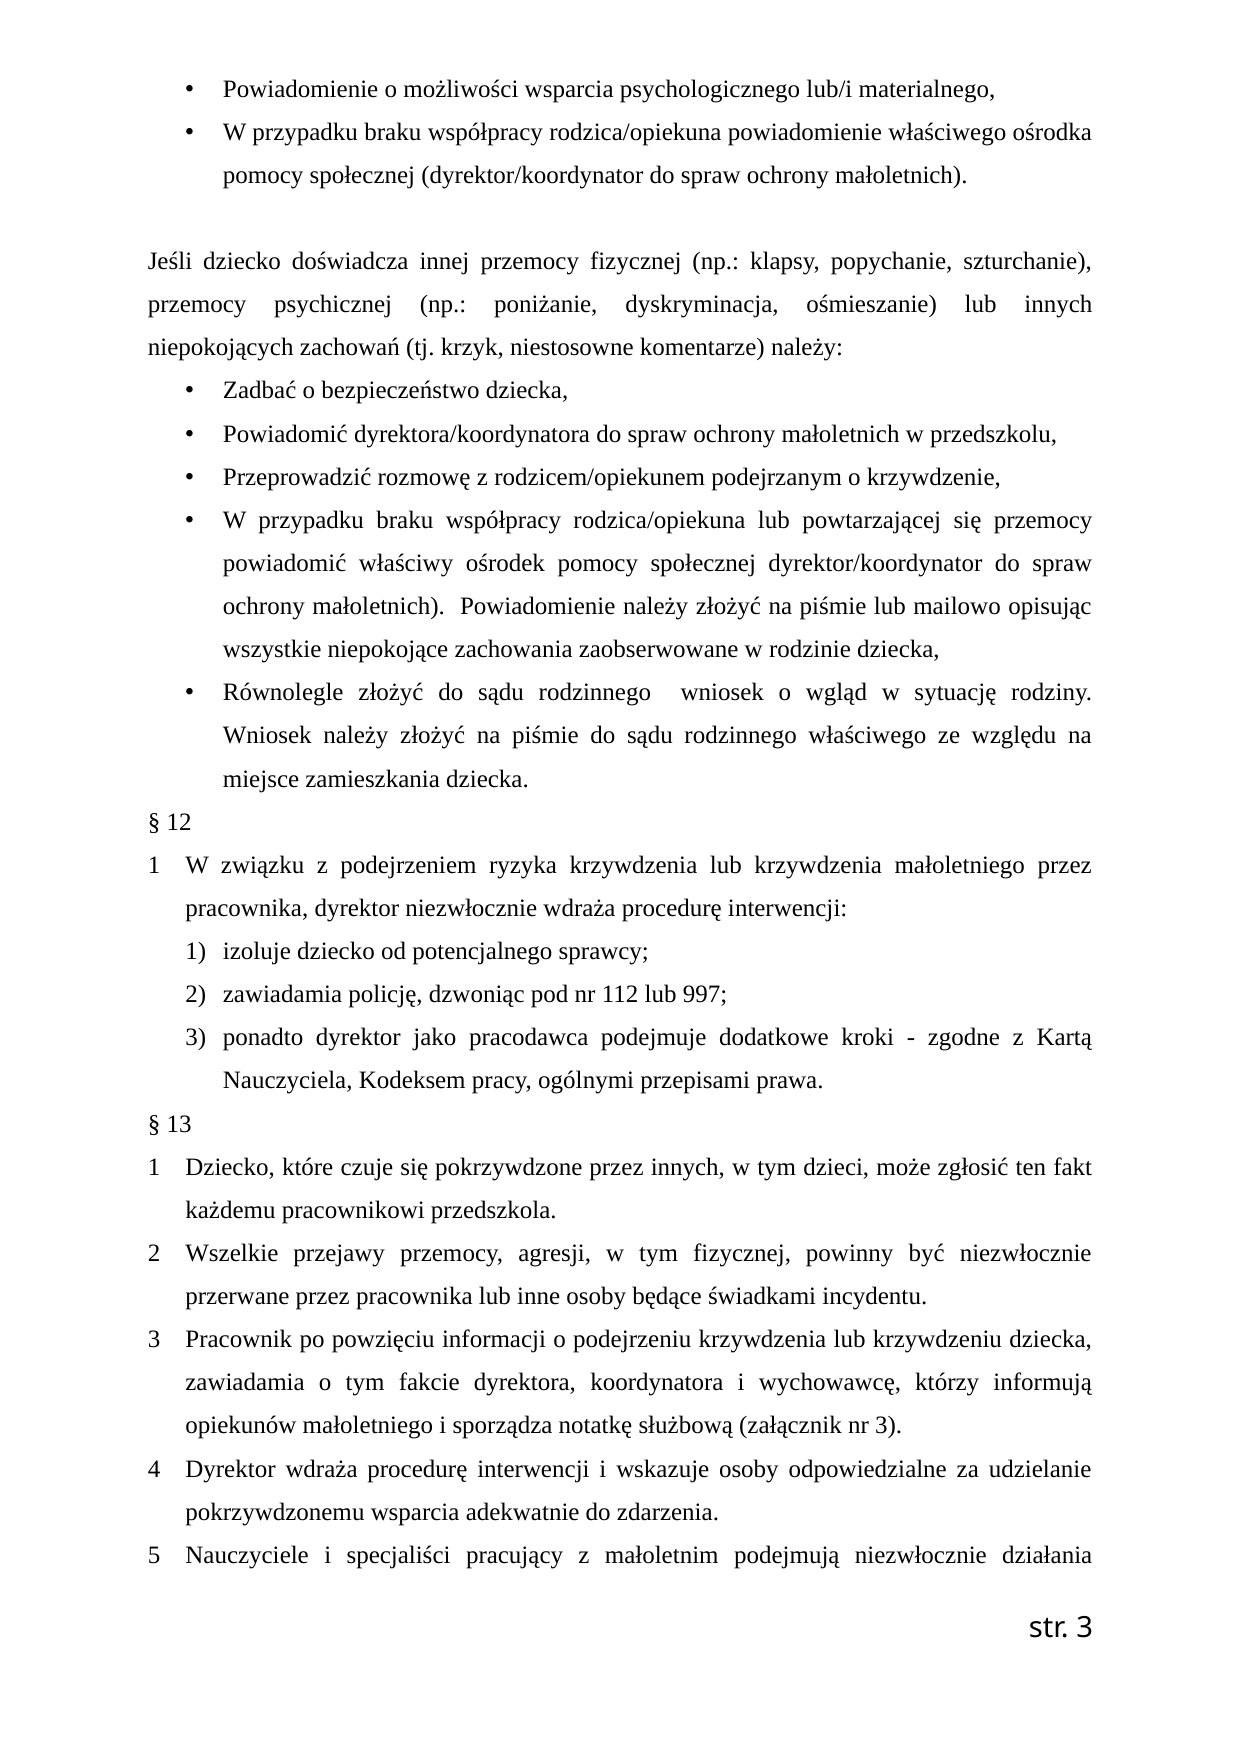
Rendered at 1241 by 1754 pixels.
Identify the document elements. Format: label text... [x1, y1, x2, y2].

list Powiadomić dyrektora/koordynatora do spraw ochrony małoletnich w przedszkolu, [185, 419, 1093, 447]
list Wszelkie przejawy przemocy, agresji, w tym fizycznej, powinny być niezwłocznie przerwane przez pracownika lub inne osoby będące świadkami incydentu. [148, 1238, 1093, 1310]
list Dyrektor wdraża procedurę interwencji i wskazuje osoby odpowiedzialne za udzielanie pokrzywdzonemu wsparcia adekwatnie do zdarzenia. [148, 1454, 1093, 1526]
list W przypadku braku współpracy rodzica/opiekuna powiadomienie właściwego ośrodka pomocy społecznej (dyrektor/koordynator do spraw ochrony małoletnich). [185, 117, 1093, 189]
list Powiadomienie o możliwości wsparcia psychologicznego lub/i materialnego, [185, 74, 1093, 102]
list Jeśli dziecko doświadcza innej przemocy fizycznej (np.: klapsy, popychanie, szturchanie), przemocy psychicznej (np.: poniżanie, dyskryminacja, ośmieszanie) lub innych niepokojących zachowań (tj. krzyk, niestosowne komentarze) należy: [148, 246, 1093, 361]
list Dziecko, które czuje się pokrzywdzone przez innych, w tym dzieci, może zgłosić ten fakt każdemu pracownikowi przedszkola. [148, 1152, 1093, 1224]
list W związku z podejrzeniem ryzyka krzywdzenia lub krzywdzenia małoletniego przez pracownika, dyrektor niezwłocznie wdraża procedurę interwencji: [148, 850, 1093, 922]
list Zadbać o bezpieczeństwo dziecka, [185, 376, 1093, 404]
list Przeprowadzić rozmowę z rodzicem/opiekunem podejrzanym o krzywdzenie, [185, 462, 1093, 491]
list Równolegle złożyć do sądu rodzinnego wniosek o wgląd w sytuację rodziny. Wniosek należy złożyć na piśmie do sądu rodzinnego właściwego ze względu na miejsce zamieszkania dziecka. [185, 677, 1093, 792]
list ponadto dyrektor jako pracodawca podejmuje dodatkowe kroki - zgodne z Kartą Nauczyciela, Kodeksem pracy, ogólnymi przepisami prawa. [185, 1022, 1093, 1094]
list izoluje dziecko od potencjalnego sprawcy; [185, 936, 1093, 965]
subtitle § 12 [148, 807, 1093, 836]
list W przypadku braku współpracy rodzica/opiekuna lub powtarzającej się przemocy powiadomić właściwy ośrodek pomocy społecznej dyrektor/koordynator do spraw ochrony małoletnich). Powiadomienie należy złożyć na piśmie lub mailowo opisując wszystkie niepokojące zachowania zaobserwowane w rodzinie dziecka, [185, 505, 1093, 663]
subtitle § 13 [148, 1109, 1093, 1137]
list zawiadamia policję, dzwoniąc pod nr 112 lub 997; [185, 979, 1093, 1008]
list Pracownik po powzięciu informacji o podejrzeniu krzywdzenia lub krzywdzeniu dziecka, zawiadamia o tym fakcie dyrektora, koordynatora i wychowawcę, którzy informują opiekunów małoletniego i sporządza notatkę służbową (załącznik nr 3). [148, 1324, 1093, 1439]
list Nauczyciele i specjaliści pracujący z małoletnim podejmują niezwłocznie działania [148, 1540, 1093, 1569]
